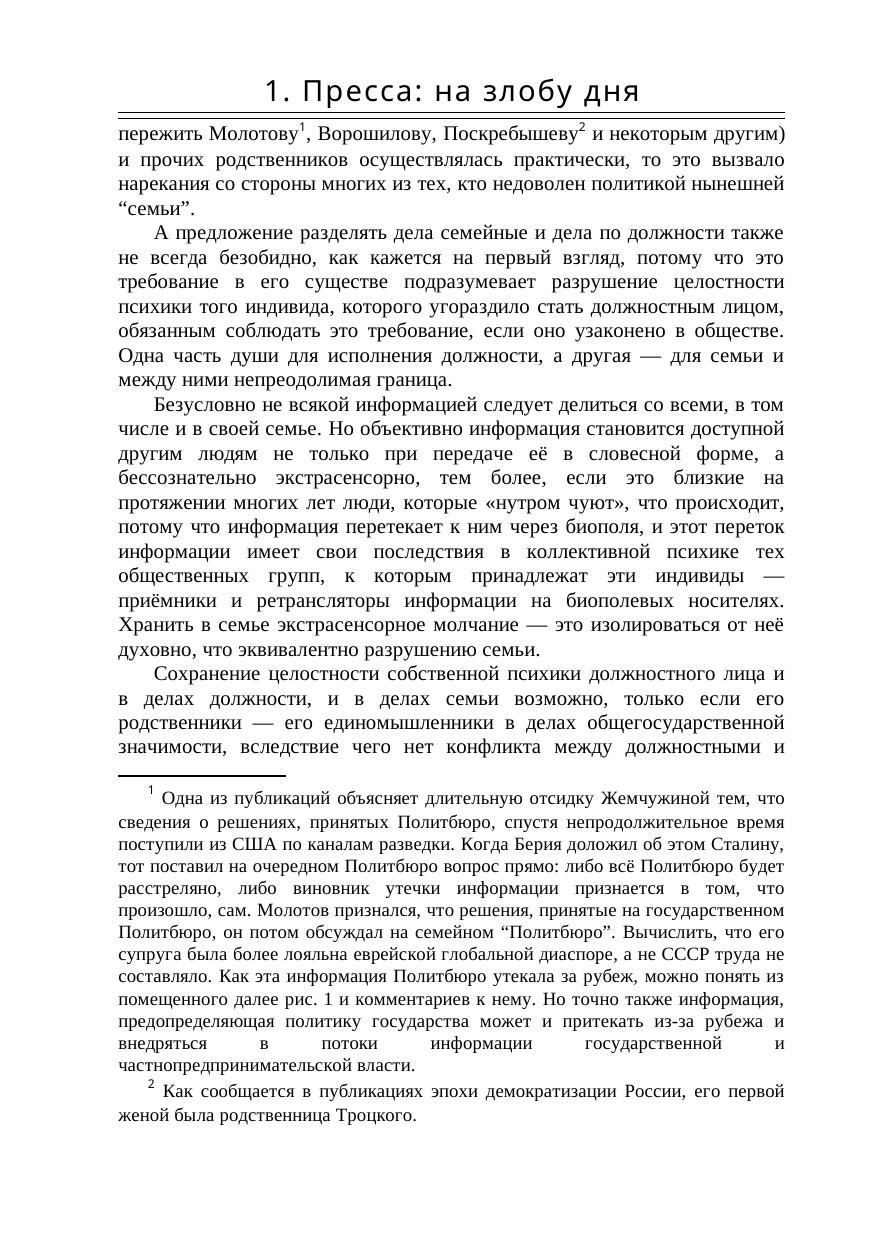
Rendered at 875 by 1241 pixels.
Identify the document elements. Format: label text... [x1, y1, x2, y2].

text А предложение разделять дела семейные и дела по должности также не всегда безобидно, как кажется на первый взгляд, потому что это требование в его существе подразумевает разрушение целостности психики того индивида, которого угораздило стать должностным лицом, обязанным соблюдать это требование, если оно узаконено в обществе. Одна часть души для исполнения должности, а другая — для семьи и между ними непреодолимая граница. [118, 220, 785, 391]
text Безусловно не всякой информацией следует делиться со всеми, в том числе и в своей семье. Но объективно информация становится доступной другим людям не только при передаче её в словесной форме, а бессознательно экстрасенсорно, тем более, если это близкие на протяжении многих лет люди, которые «нутром чуют», что происходит, потому что информация перетекает к ним через биополя, и этот переток информации имеет свои последствия в коллективной психике тех общественных групп, к которым принадлежат эти индивиды — приёмники и ретрансляторы информации на биополевых носителях. Хранить в семье экстрасенсорное молчание — это изолироваться от неё духовно, что эквивалентно разрушению семьи. [118, 392, 785, 660]
text Как сообщается в публикациях эпохи демократизации России, его первой женой была родственница Троцкого. [118, 1075, 785, 1126]
text Сохранение целостности собственной психики должностного лица и в делах должности, и в делах семьи возможно, только если его родственники — его единомышленники в делах общегосударственной значимости, вследствие чего нет конфликта между должностными и [118, 661, 785, 758]
text пережить Молотову, Ворошилову, Поскребышеву и некоторым другим) и прочих родственников осуществлялась практически, то это вызвало нарекания со стороны многих из тех, кто недоволен политикой нынешней “семьи”. [118, 119, 785, 220]
text Одна из публикаций объясняет длительную отсидку Жемчужиной тем, что сведения о решениях, принятых Политбюро, спустя непродолжительное время поступили из США по каналам разведки. Когда Берия доложил об этом Сталину, тот поставил на очередном Политбюро вопрос прямо: либо всё Политбюро будет расстреляно, либо виновник утечки информации признается в том, что произошло, сам. Молотов признался, что решения, принятые на государственном Политбюро, он потом обсуждал на семейном “Политбюро”. Вычислить, что его супруга была более лояльна еврейской глобальной диаспоре, а не СССР труда не составляло. Как эта информация Политбюро утекала за рубеж, можно понять из помещенного далее рис. 1 и комментариев к нему. Но точно также информация, предопределяющая политику государства может и притекать из-за рубежа и внедряться в потоки информации государственной и частнопредпринимательской власти. [118, 782, 785, 1075]
